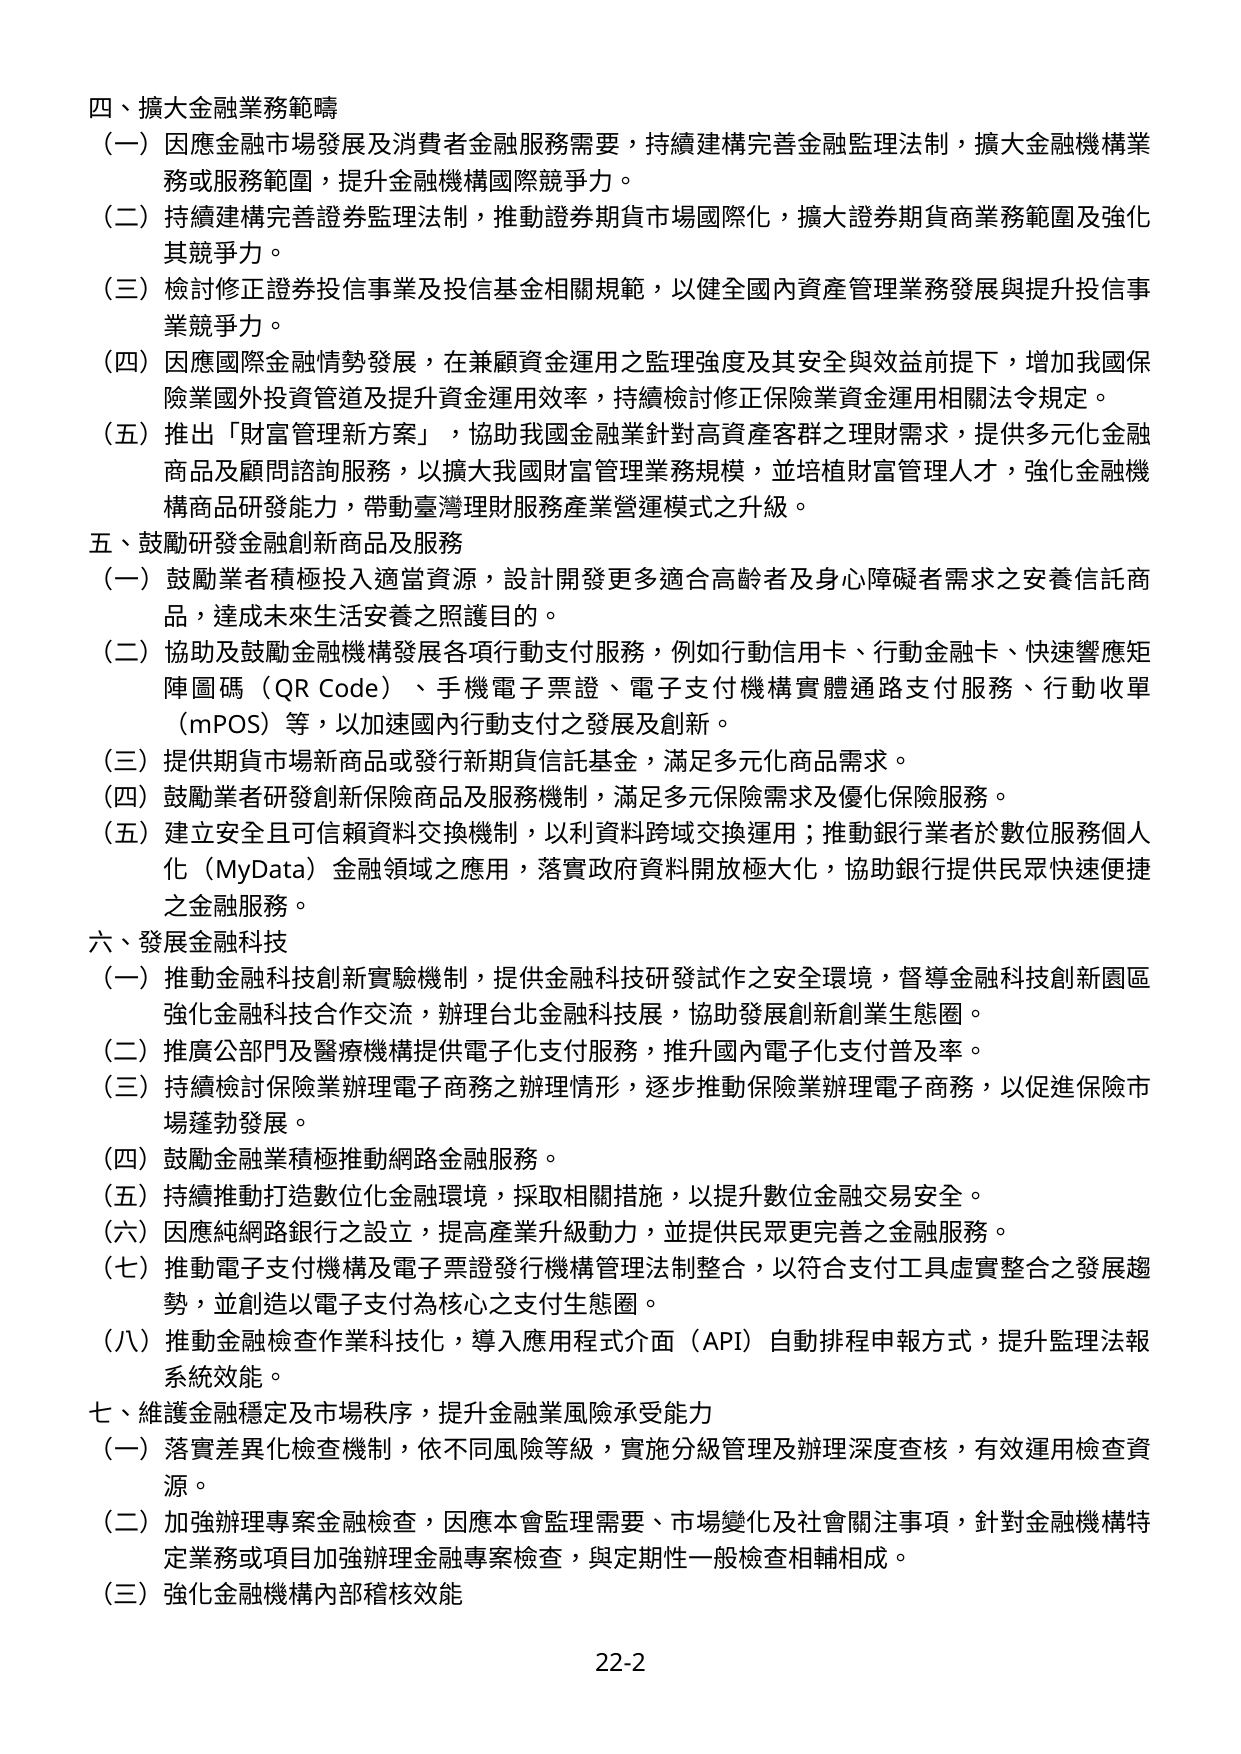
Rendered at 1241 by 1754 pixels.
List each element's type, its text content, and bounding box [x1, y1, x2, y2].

text （五）持續推動打造數位化金融環境，採取相關措施，以提升數位金融交易安全。 [89, 1176, 1152, 1212]
text （三）強化金融機構內部稽核效能 [89, 1575, 1152, 1611]
text （一）落實差異化檢查機制，依不同風險等級，實施分級管理及辦理深度查核，有效運用檢查資源。 [89, 1430, 1152, 1502]
text （六）因應純網路銀行之設立，提高產業升級動力，並提供民眾更完善之金融服務。 [89, 1212, 1152, 1249]
text （五）推出「財富管理新方案」，協助我國金融業針對高資產客群之理財需求，提供多元化金融商品及顧問諮詢服務，以擴大我國財富管理業務規模，並培植財富管理人才，強化金融機構商品研發能力，帶動臺灣理財服務產業營運模式之升級。 [89, 415, 1152, 524]
text （二）持續建構完善證券監理法制，推動證券期貨市場國際化，擴大證券期貨商業務範圍及強化其競爭力。 [89, 197, 1152, 270]
text （四）因應國際金融情勢發展，在兼顧資金運用之監理強度及其安全與效益前提下，增加我國保險業國外投資管道及提升資金運用效率，持續檢討修正保險業資金運用相關法令規定。 [89, 342, 1152, 415]
text （七）推動電子支付機構及電子票證發行機構管理法制整合，以符合支付工具虛實整合之發展趨勢，並創造以電子支付為核心之支付生態圈。 [89, 1249, 1152, 1321]
text （二）推廣公部門及醫療機構提供電子化支付服務，推升國內電子化支付普及率。 [89, 1031, 1152, 1067]
text （三）提供期貨市場新商品或發行新期貨信託基金，滿足多元化商品需求。 [89, 741, 1152, 777]
text （二）加強辦理專案金融檢查，因應本會監理需要、市場變化及社會關注事項，針對金融機構特定業務或項目加強辦理金融專案檢查，與定期性一般檢查相輔相成。 [89, 1502, 1152, 1575]
text （五）建立安全且可信賴資料交換機制，以利資料跨域交換運用；推動銀行業者於數位服務個人化（MyData）金融領域之應用，落實政府資料開放極大化，協助銀行提供民眾快速便捷之金融服務。 [89, 814, 1152, 922]
text 六、發展金融科技 [89, 922, 1152, 959]
text （一）鼓勵業者積極投入適當資源，設計開發更多適合高齡者及身心障礙者需求之安養信託商品，達成未來生活安養之照護目的。 [89, 560, 1152, 632]
text 四、擴大金融業務範疇 [89, 89, 1152, 125]
text （一）推動金融科技創新實驗機制，提供金融科技研發試作之安全環境，督導金融科技創新園區強化金融科技合作交流，辦理台北金融科技展，協助發展創新創業生態圈。 [89, 959, 1152, 1031]
text （四）鼓勵金融業積極推動網路金融服務。 [89, 1140, 1152, 1176]
text （三）檢討修正證券投信事業及投信基金相關規範，以健全國內資產管理業務發展與提升投信事業競爭力。 [89, 270, 1152, 342]
text （二）協助及鼓勵金融機構發展各項行動支付服務，例如行動信用卡、行動金融卡、快速響應矩陣圖碼（QR Code）、手機電子票證、電子支付機構實體通路支付服務、行動收單（mPOS）等，以加速國內行動支付之發展及創新。 [89, 632, 1152, 741]
text （一）因應金融市場發展及消費者金融服務需要，持續建構完善金融監理法制，擴大金融機構業務或服務範圍，提升金融機構國際競爭力。 [89, 125, 1152, 197]
text 五、鼓勵研發金融創新商品及服務 [89, 524, 1152, 560]
text 七、維護金融穩定及市場秩序，提升金融業風險承受能力 [89, 1394, 1152, 1430]
text （八）推動金融檢查作業科技化，導入應用程式介面（API）自動排程申報方式，提升監理法報系統效能。 [89, 1321, 1152, 1394]
text （四）鼓勵業者研發創新保險商品及服務機制，滿足多元保險需求及優化保險服務。 [89, 777, 1152, 814]
text （三）持續檢討保險業辦理電子商務之辦理情形，逐步推動保險業辦理電子商務，以促進保險市場蓬勃發展。 [89, 1067, 1152, 1140]
